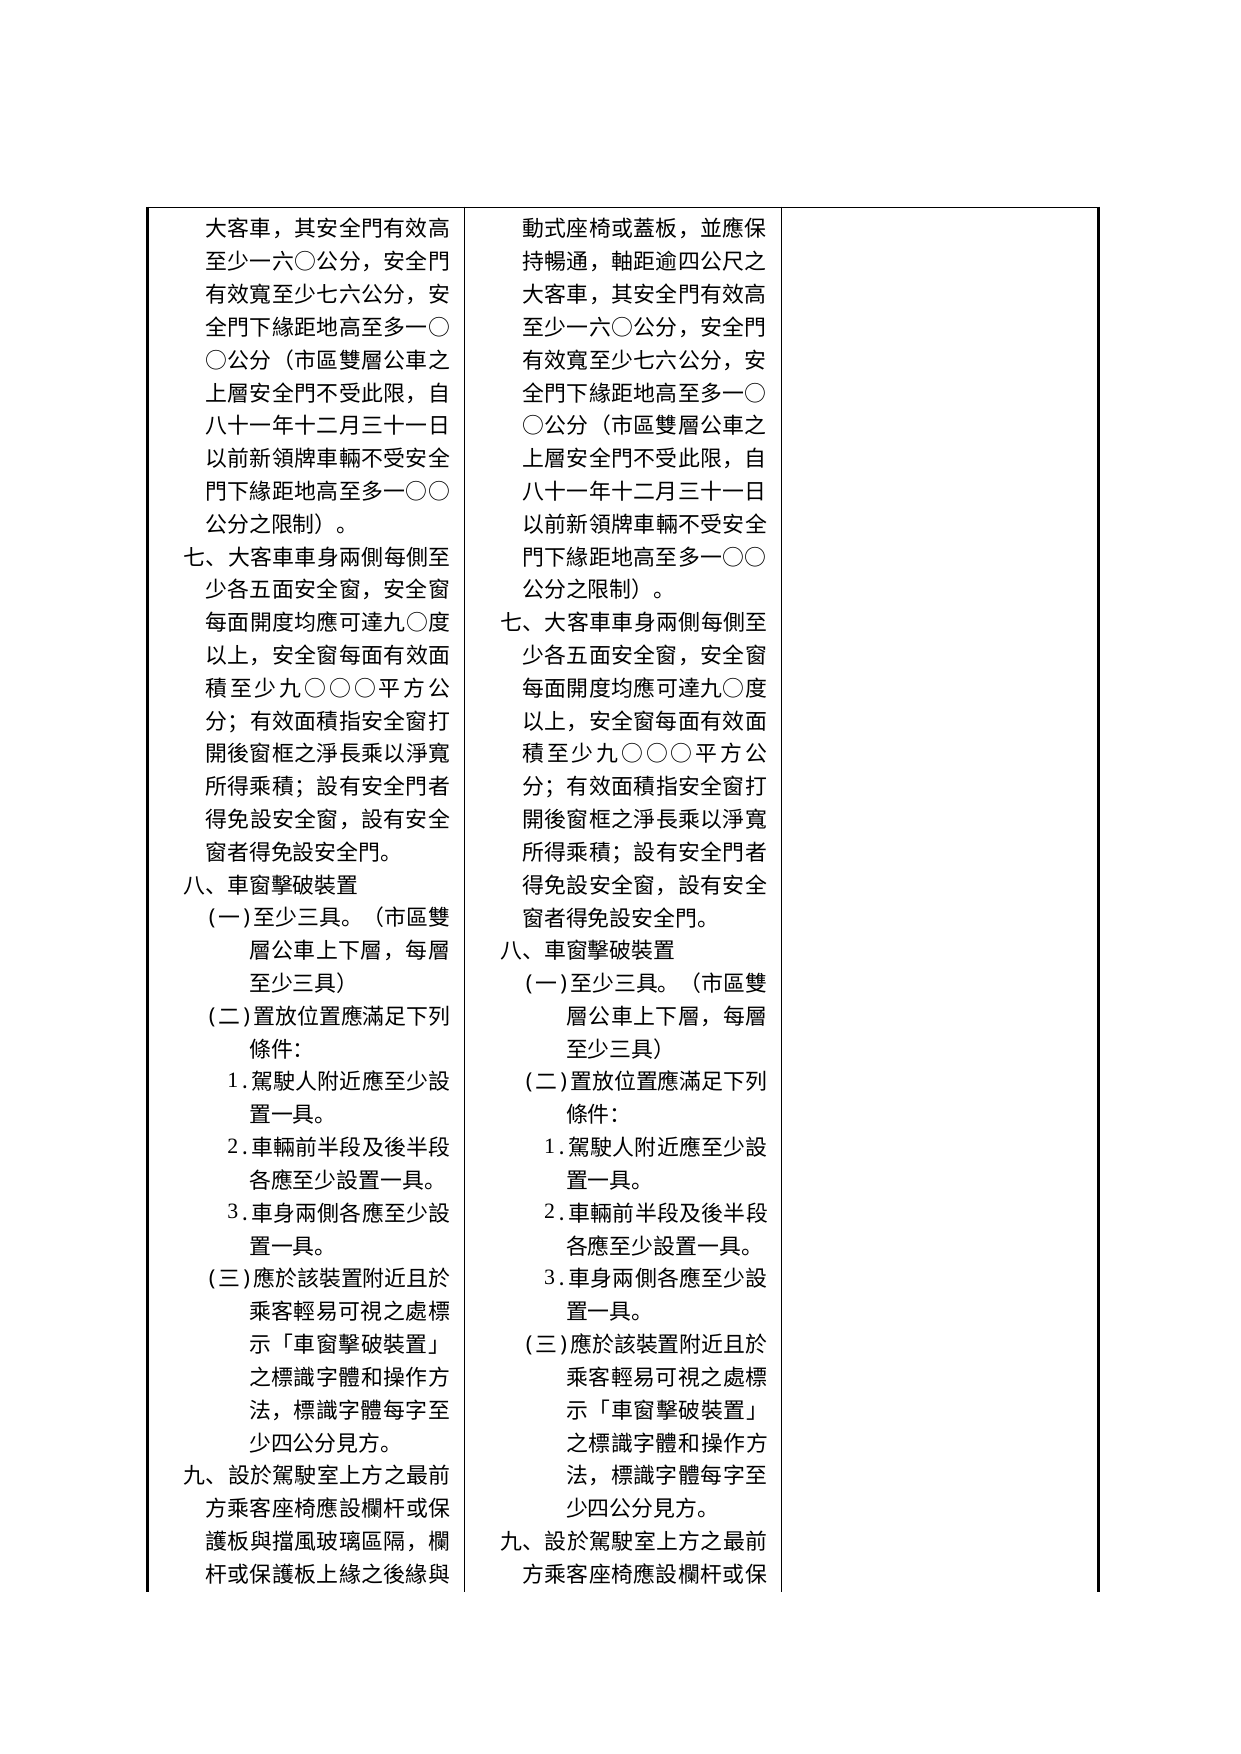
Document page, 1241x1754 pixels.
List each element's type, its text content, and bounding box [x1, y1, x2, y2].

table_cell [782, 208, 1097, 1592]
table_cell 附件六之二 使用中及既有車型大客車車身各部規格規定 一、車門應設於右側，安全門應設於車身後部中央，如引擎為後置式或後側設有冷氣機者，准設於車身左側之後部或中部。 二、軸距逾四公尺之大客車，其門框高至少一八五公分。 三、緊急出口標識： (一)緊急出口標識應以中英文標識於乘客輕易可視之車內及車外緊急出口或其鄰近位置。緊急出口英文標識應為「Emergency exit」。「安全門」中文標識字體，每字至少一○公分見方。「安全窗」中文標識字體，每字至少四公分見方。 (二)應於乘客輕易可視之緊急出口控制裝置或其鄰近位置標示操作方法。 四、安全門應備有安全門開啟時對駕駛人之警告裝置，警告裝置可為警鈴或蜂鳴器等。 五、安全門通道係指走道至安全門間之通道，應設置於安全門有效寬之範圍內，且軸距逾四公尺之大客車，其安全門通道有效寬度至少三二公分。 六、安全門通道不得裝設活動式座椅或蓋板，並應保持暢通，軸距逾四公尺之大客車，其安全門有效高至少一六○公分，安全門有效寬至少七六公分，安全門下緣距地高至多一○○公分（市區雙層公車之上層安全門不受此限，自八十一年十二月三十一日以前新領牌車輛不受安全門下緣距地高至多一○○公分之限制）。 七、大客車車身兩側每側至少各五面安全窗，安全窗每面開度均應可達九○度以上，安全窗每面有效面積至少九○○○平方公分；有效面積指安全窗打開後窗框之淨長乘以淨寬所得乘積；設有安全門者得免設安全窗，設有安全窗者得免設安全門。 八、車窗擊破裝置 (一)至少三具。（市區雙層公車上下層，每層至少三具） (二)置放位置應滿足下列條件： 1.駕駛人附近應至少設置一具。 2.車輛前半段及後半段各應至少設置一具。 3.車身兩側各應至少設置一具。 (三)應於該裝置附近且於乘客輕易可視之處標示「車窗擊破裝置」之標識字體和操作方法，標識字體每字至少四公分見方。 九、設於駕駛室上方之最前方乘客座椅應設欄杆或保護板與擋風玻璃區隔，欄杆或保護板上緣之後緣與擋風玻璃間之距離至少七○公分，欄杆或保護板上緣距地板高度至少八○公分，其寬度應能涵蓋該座椅之椅背對應寬度。 十、乘客座椅不得懸空設於安全門有效通道範圍內，且安全門通道設階梯之邊緣與座椅椅墊前緣至少三○公分。其空間地板與其前方地板高度差逾一二公分時應設置欄杆或保護板，欄杆或保護板上緣距地板高度至少八○公分，欄杆或保護板寬度應能涵蓋該座椅之椅背對應寬度。 十一、行李廂（若裝設者）應符合下列規定： (一)軸距逾四公尺之大客車，行李廂內最大淨高至多一○○公分。 (二)中華民國九十三年六月三十日以前至公路監理機關登錄者，且未有違規裝設座椅載客之情形，其行李廂高度得不受至多一○○公分之限制。 (三)不得設置座椅或臥舖。 (四)不得設置邊窗。 十二、其他 (一)申請核定立位之大客車，應設置扶手或拉桿或拉環，且應於駕駛座之後部設置駕駛座欄杆。 (二)軸距逾四公尺之長途車，應設置行李架，但有行李廂者得免設置，且其每一車門兩邊均應設置上下車扶手。 [149, 208, 464, 1592]
table_cell 動式座椅或蓋板，並應保持暢通，軸距逾四公尺之大客車，其安全門有效高至少一六○公分，安全門有效寬至少七六公分，安全門下緣距地高至多一○○公分（市區雙層公車之上層安全門不受此限，自八十一年十二月三十一日以前新領牌車輛不受安全門下緣距地高至多一○○公分之限制）。 七、大客車車身兩側每側至少各五面安全窗，安全窗每面開度均應可達九○度以上，安全窗每面有效面積至少九○○○平方公分；有效面積指安全窗打開後窗框之淨長乘以淨寬所得乘積；設有安全門者得免設安全窗，設有安全窗者得免設安全門。 八、車窗擊破裝置 (一)至少三具。（市區雙層公車上下層，每層至少三具） (二)置放位置應滿足下列條件： 1.駕駛人附近應至少設置一具。 2.車輛前半段及後半段各應至少設置一具。 3.車身兩側各應至少設置一具。 (三)應於該裝置附近且於乘客輕易可視之處標示「車窗擊破裝置」之標識字體和操作方法，標識字體每字至少四公分見方。 九、設於駕駛室上方之最前方乘客座椅應設欄杆或保 [465, 208, 781, 1592]
